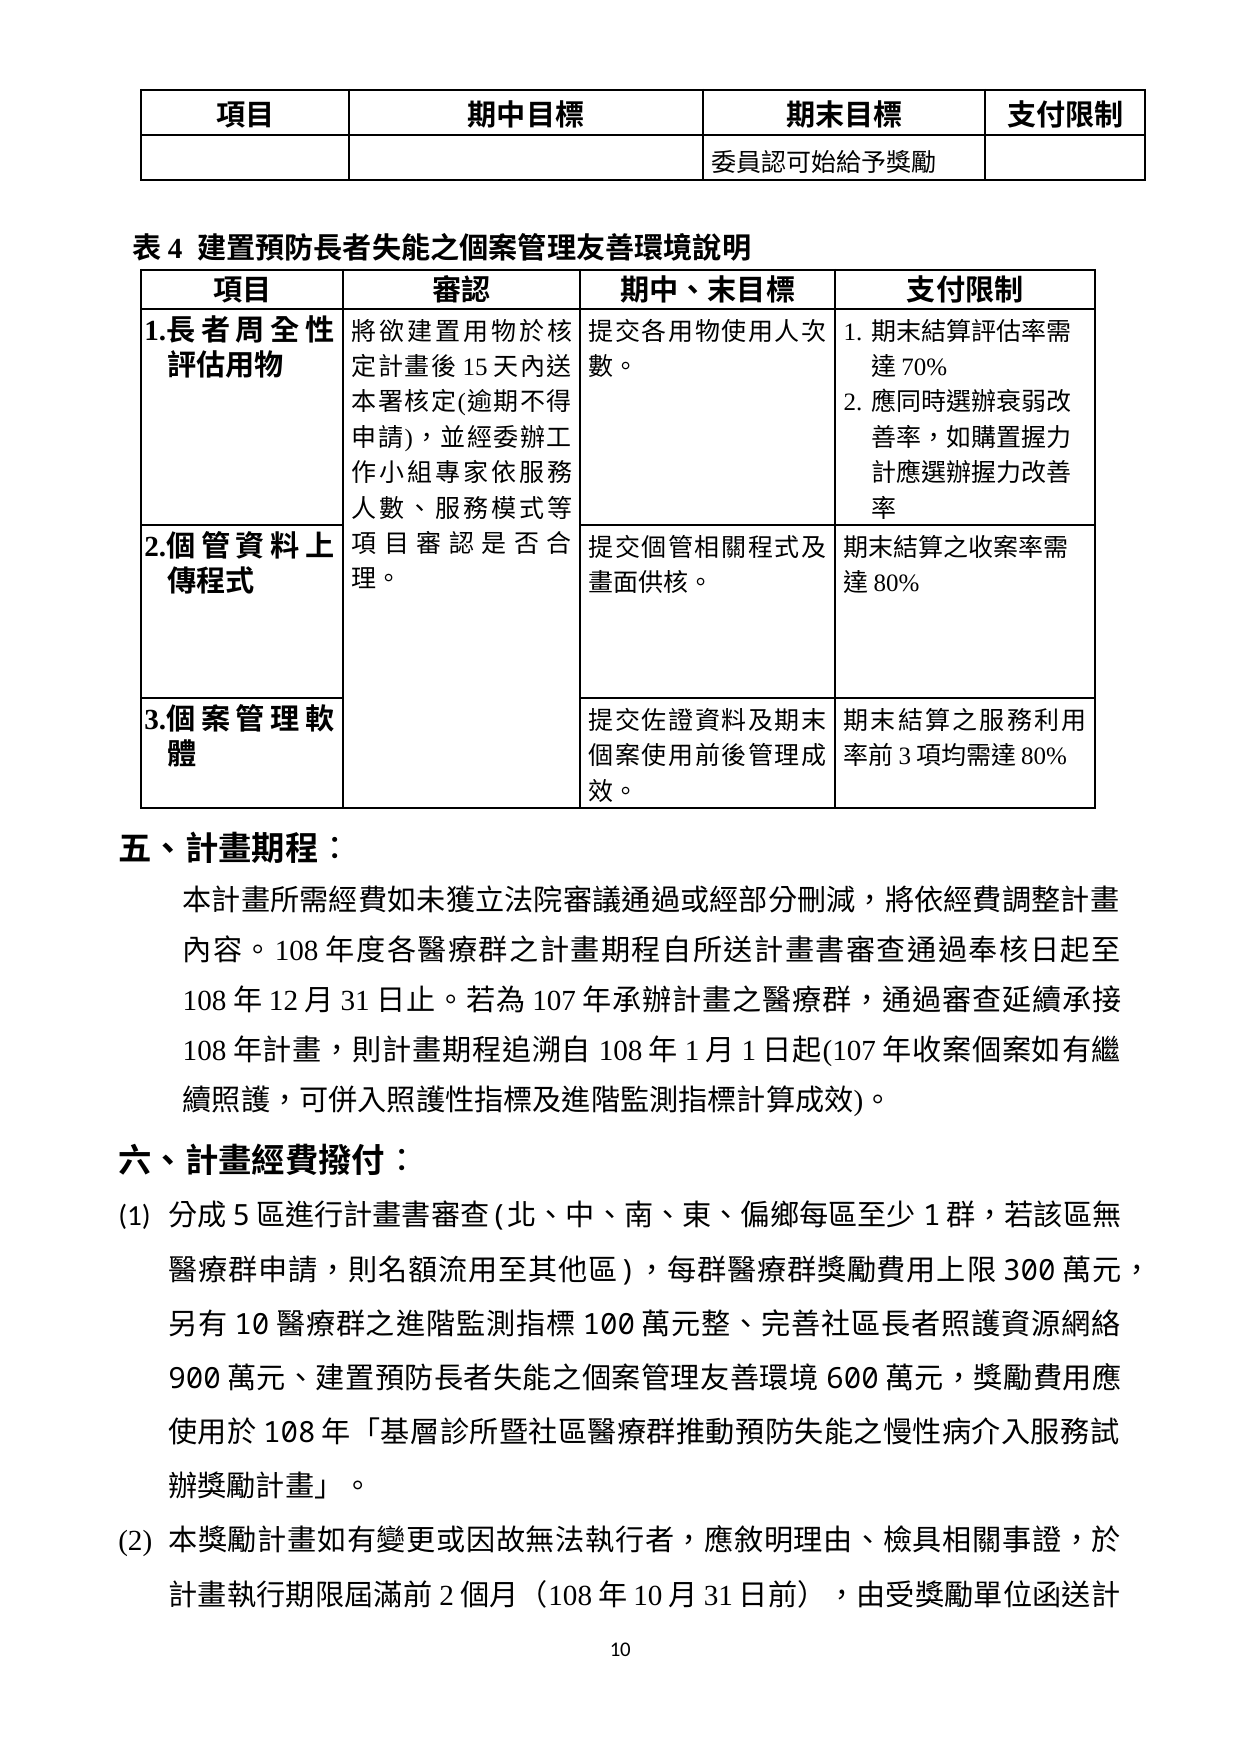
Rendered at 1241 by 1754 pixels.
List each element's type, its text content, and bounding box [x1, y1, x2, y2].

table_cell 個管資料上傳程式 [142, 526, 342, 697]
table_header 支付限制 [986, 91, 1144, 134]
table_cell 個案管理軟體 [142, 699, 342, 807]
subtitle 五、計畫期程： [118, 822, 1122, 870]
table_cell 期末結算之收案率需達80% [836, 526, 1094, 697]
table_cell 期末結算評估率需達70% 應同時選辦衰弱改善率，如購置握力計應選辦握力改善率 [836, 310, 1094, 524]
text 表4 建置預防長者失能之個案管理友善環境說明 [118, 219, 1122, 269]
table_header 審認 [344, 271, 579, 308]
table_cell --- [350, 136, 702, 179]
table_cell 長者周全性評估用物 [142, 310, 342, 524]
table_cell 提交佐證資料及期末個案使用前後管理成效。 [581, 699, 834, 807]
list 分成5區進行計畫書審查(北、中、南、東、偏鄉每區至少1群，若該區無醫療群申請，則名額流用至其他區)，每群醫療群獎勵費用上限300萬元，另有10醫療群之進階監測指標100萬元整、完善社區長者照護資源網絡900萬元、建置預防長者失能之個案管理友善環境600萬元，獎勵費用應使用於108年「基層診所暨社區醫療群推動預防失能之慢性病介入服務試辦獎勵計畫」。 [118, 1182, 1122, 1507]
table_header 期末目標 [704, 91, 984, 134]
table_cell 將欲建置用物於核定計畫後15天內送本署核定(逾期不得申請)，並經委辦工作小組專家依服務人數、服務模式等項目審認是否合理。 [344, 310, 579, 807]
table_cell 期末結算之服務利用率前3項均需達80% [836, 699, 1094, 807]
table_cell [986, 136, 1144, 179]
text 本計畫所需經費如未獲立法院審議通過或經部分刪減，將依經費調整計畫內容。108年度各醫療群之計畫期程自所送計畫書審查通過奉核日起至108年12月31日止。若為107年承辦計畫之醫療群，通過審查延續承接108年計畫，則計畫期程追溯自108年1月1日起(107年收案個案如有繼續照護，可併入照護性指標及進階監測指標計算成效)。 [182, 870, 1122, 1120]
table_cell 提交各用物使用人次數。 [581, 310, 834, 524]
subtitle 六、計畫經費撥付： [118, 1132, 1122, 1182]
table_cell [142, 136, 348, 179]
table_header 項目 [142, 271, 342, 308]
table_header 期中目標 [350, 91, 702, 134]
table_cell 提交個管相關程式及畫面供核。 [581, 526, 834, 697]
table_cell 委員認可始給予獎勵 [704, 136, 984, 179]
table_header 項目 [142, 91, 348, 134]
table_header 支付限制 [836, 271, 1094, 308]
table_header 期中、末目標 [581, 271, 834, 308]
list 本獎勵計畫如有變更或因故無法執行者，應敘明理由、檢具相關事證，於計畫執行期限屆滿前2個月（108年10月31日前），由受獎勵單位函送計 [118, 1507, 1122, 1616]
